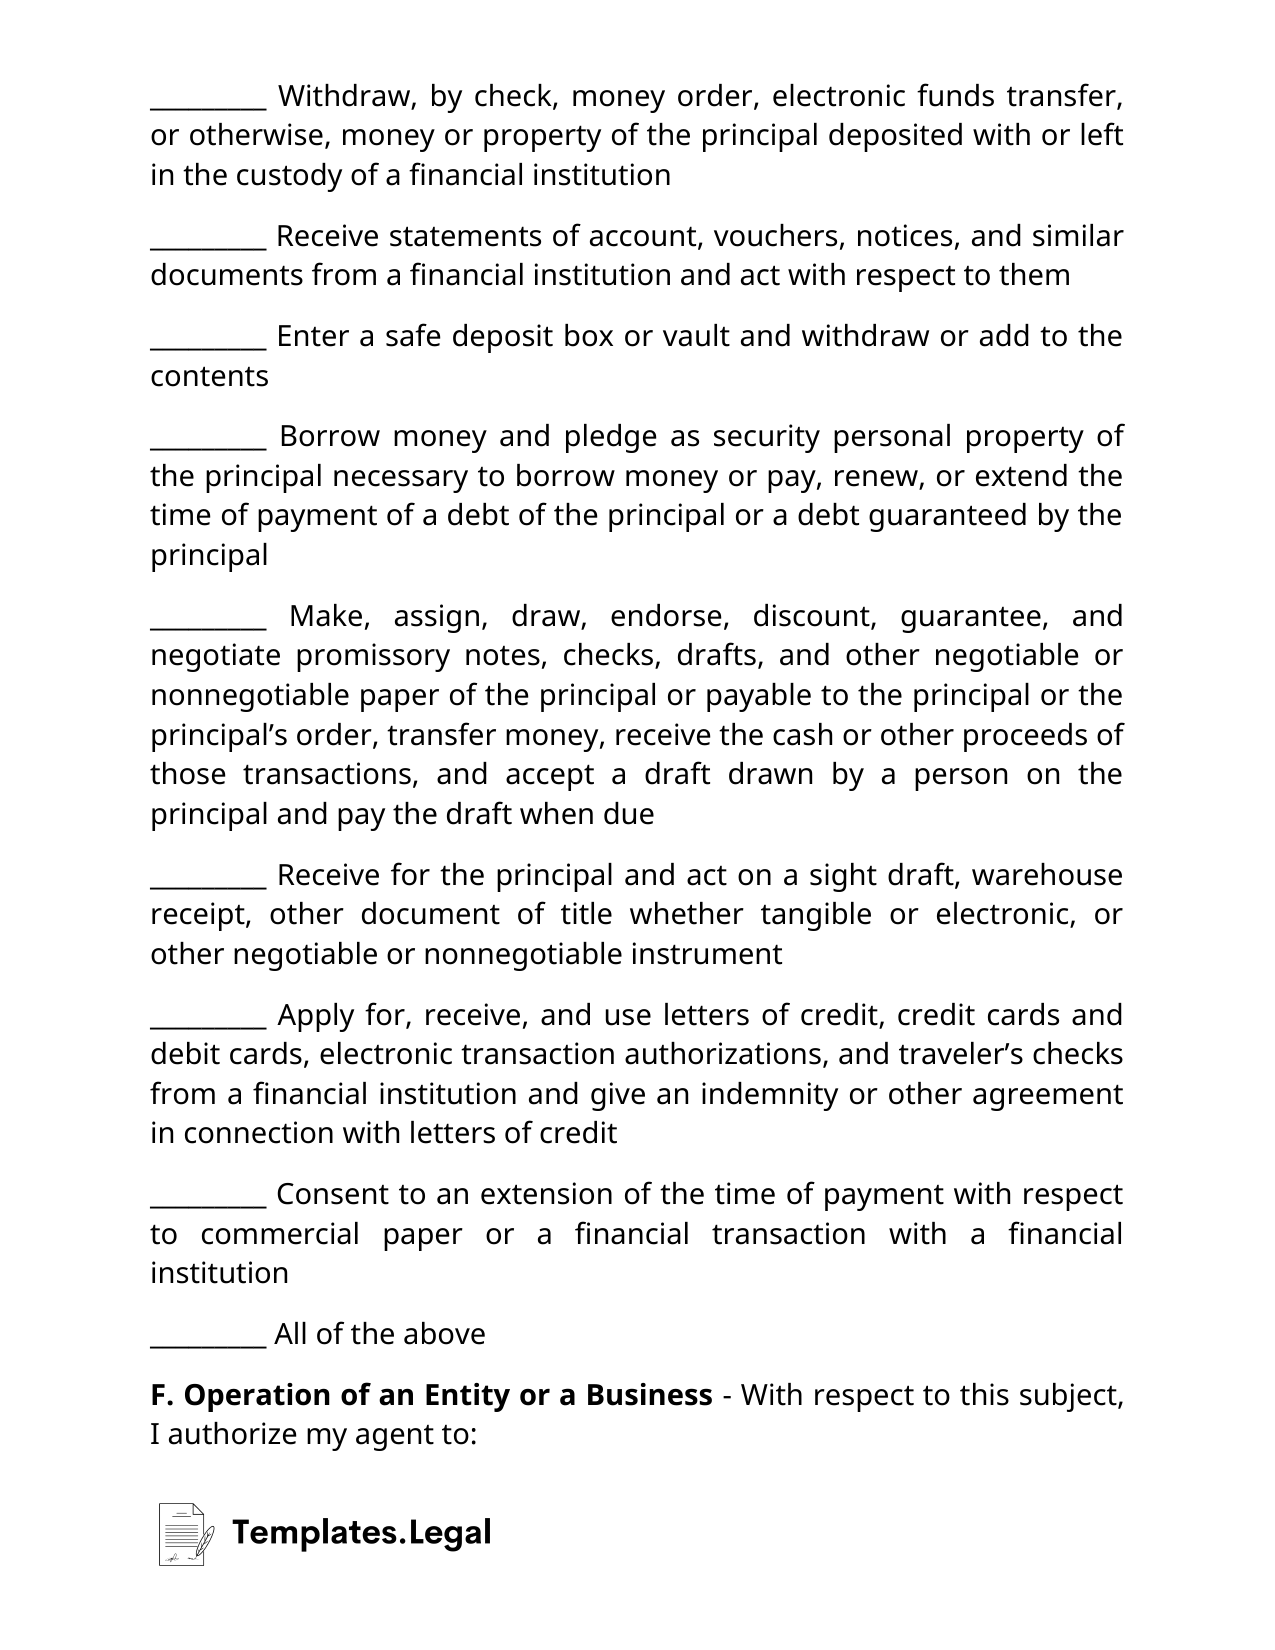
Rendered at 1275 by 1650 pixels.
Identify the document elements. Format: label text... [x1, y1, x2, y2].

text _________ Make, assign, draw, endorse, discount, guarantee, and negotiate promissory notes, checks, drafts, and other negotiable or nonnegotiable paper of the principal or payable to the principal or the principal’s order, transfer money, receive the cash or other proceeds of those transactions, and accept a draft drawn by a person on the principal and pay the draft when due [150, 595, 1125, 833]
text _________ Borrow money and pledge as security personal property of the principal necessary to borrow money or pay, renew, or extend the time of payment of a debt of the principal or a debt guaranteed by the principal [150, 415, 1125, 574]
text _________ Consent to an extension of the time of payment with respect to commercial paper or a financial transaction with a financial institution [150, 1173, 1125, 1292]
text _________ Receive statements of account, vouchers, notices, and similar documents from a financial institution and act with respect to them [150, 215, 1125, 294]
text F. Operation of an Entity or a Business - With respect to this subject, I authorize my agent to: [150, 1374, 1125, 1453]
text _________ All of the above [150, 1313, 1125, 1353]
text _________ Enter a safe deposit box or vault and withdraw or add to the contents [150, 315, 1125, 394]
text _________ Receive for the principal and act on a sight draft, warehouse receipt, other document of title whether tangible or electronic, or other negotiable or nonnegotiable instrument [150, 854, 1125, 973]
text _________ Apply for, receive, and use letters of credit, credit cards and debit cards, electronic transaction authorizations, and traveler’s checks from a financial institution and give an indemnity or other agreement in connection with letters of credit [150, 994, 1125, 1152]
text _________ Withdraw, by check, money order, electronic funds transfer, or otherwise, money or property of the principal deposited with or left in the custody of a financial institution [150, 75, 1125, 194]
